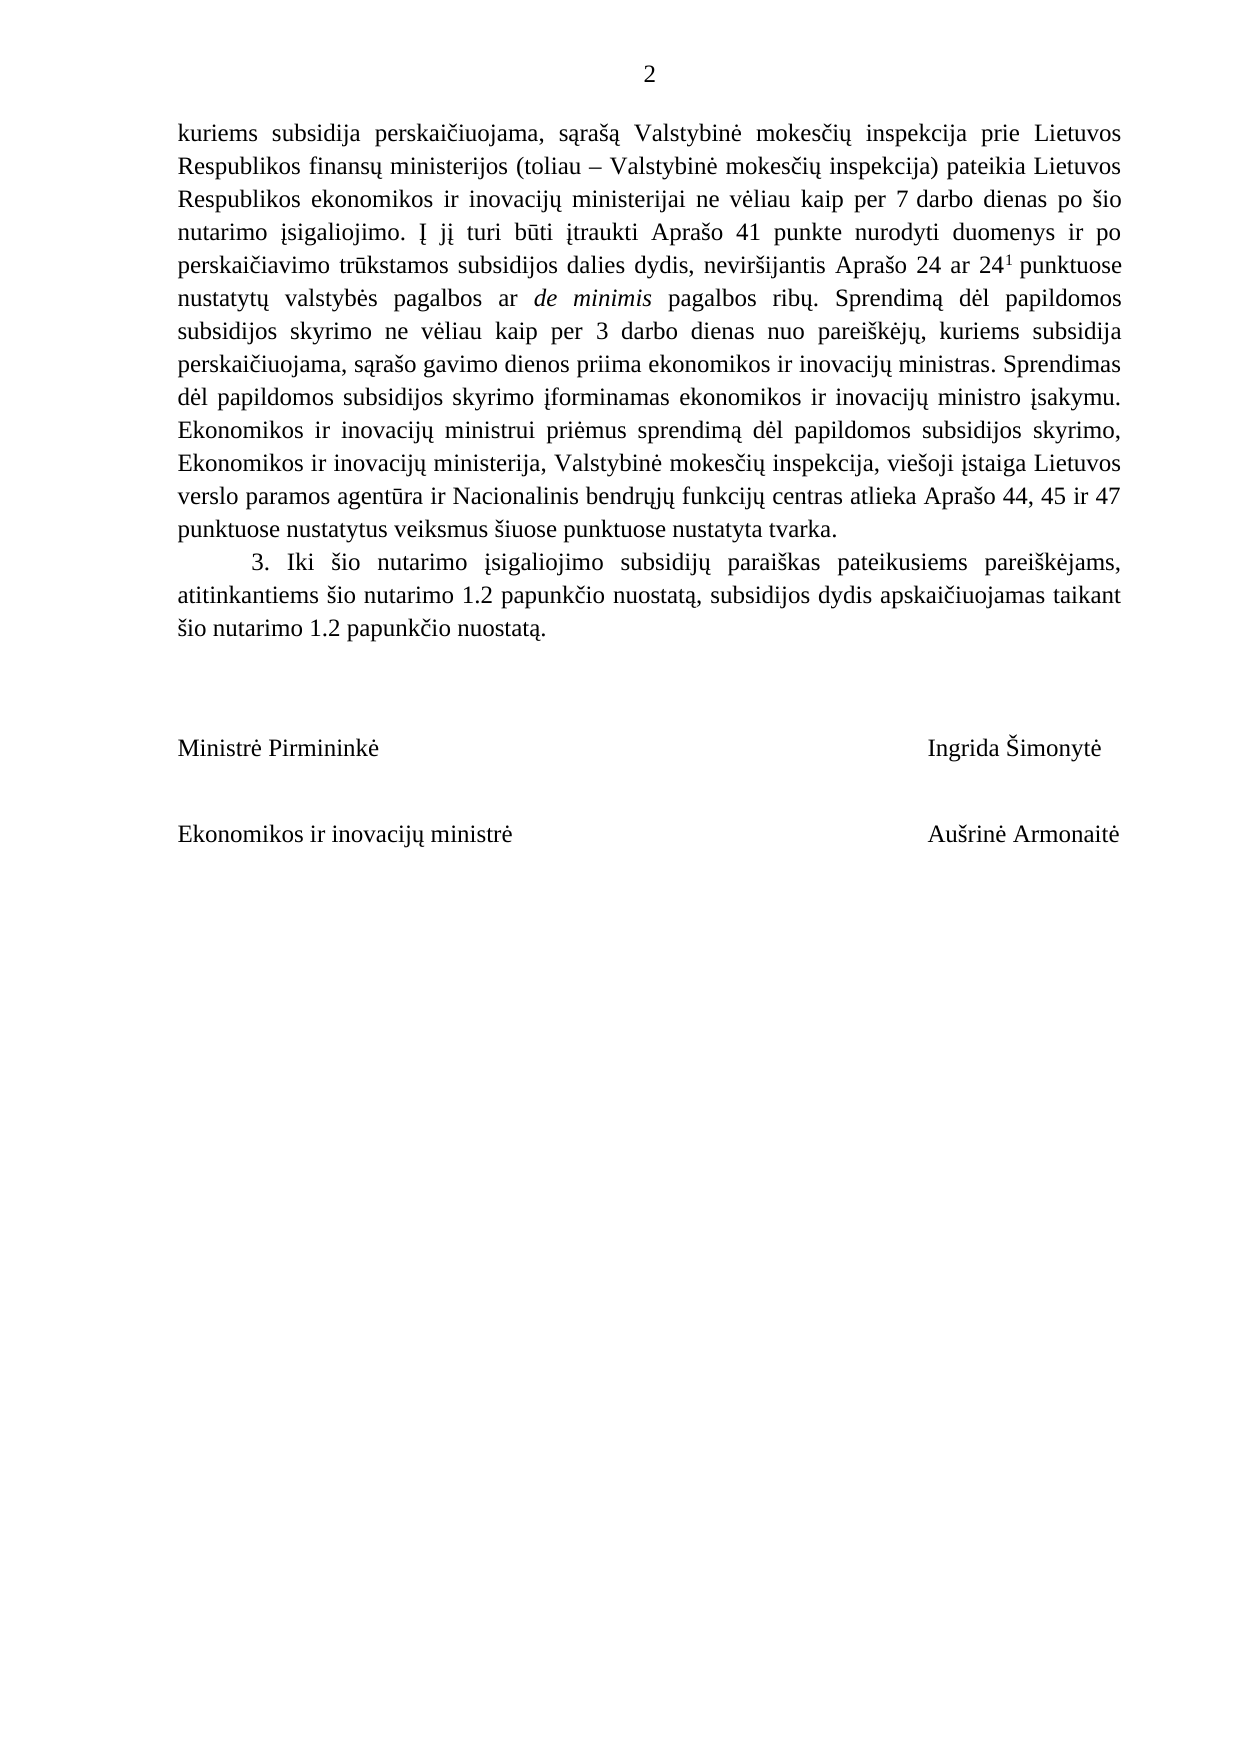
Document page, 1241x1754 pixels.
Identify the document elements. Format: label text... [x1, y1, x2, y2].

text Ministrė Pirmininkė Ingrida Šimonytė [177, 733, 1122, 761]
text 3. Iki šio nutarimo įsigaliojimo subsidijų paraiškas pateikusiems pareiškėjams, atitinkantiems šio nutarimo 1.2 papunkčio nuostatą, subsidijos dydis apskaičiuojamas taikant šio nutarimo 1.2 papunkčio nuostatą. [177, 547, 1122, 642]
text Ekonomikos ir inovacijų ministrė Aušrinė Armonaitė [177, 819, 1122, 848]
text kuriems subsidija perskaičiuojama, sąrašą Valstybinė mokesčių inspekcija prie Lietuvos Respublikos finansų ministerijos (toliau – Valstybinė mokesčių inspekcija) pateikia Lietuvos Respublikos ekonomikos ir inovacijų ministerijai ne vėliau kaip per 7 darbo dienas po šio nutarimo įsigaliojimo. Į jį turi būti įtraukti Aprašo 41 punkte nurodyti duomenys ir po perskaičiavimo trūkstamos subsidijos dalies dydis, neviršijantis Aprašo 24 ar 241 punktuose nustatytų valstybės pagalbos ar de minimis pagalbos ribų. Sprendimą dėl papildomos subsidijos skyrimo ne vėliau kaip per 3 darbo dienas nuo pareiškėjų, kuriems subsidija perskaičiuojama, sąrašo gavimo dienos priima ekonomikos ir inovacijų ministras. Sprendimas dėl papildomos subsidijos skyrimo įforminamas ekonomikos ir inovacijų ministro įsakymu. Ekonomikos ir inovacijų ministrui priėmus sprendimą dėl papildomos subsidijos skyrimo, Ekonomikos ir inovacijų ministerija, Valstybinė mokesčių inspekcija, viešoji įstaiga Lietuvos verslo paramos agentūra ir Nacionalinis bendrųjų funkcijų centras atlieka Aprašo 44, 45 ir 47 punktuose nustatytus veiksmus šiuose punktuose nustatyta tvarka. [177, 118, 1122, 543]
